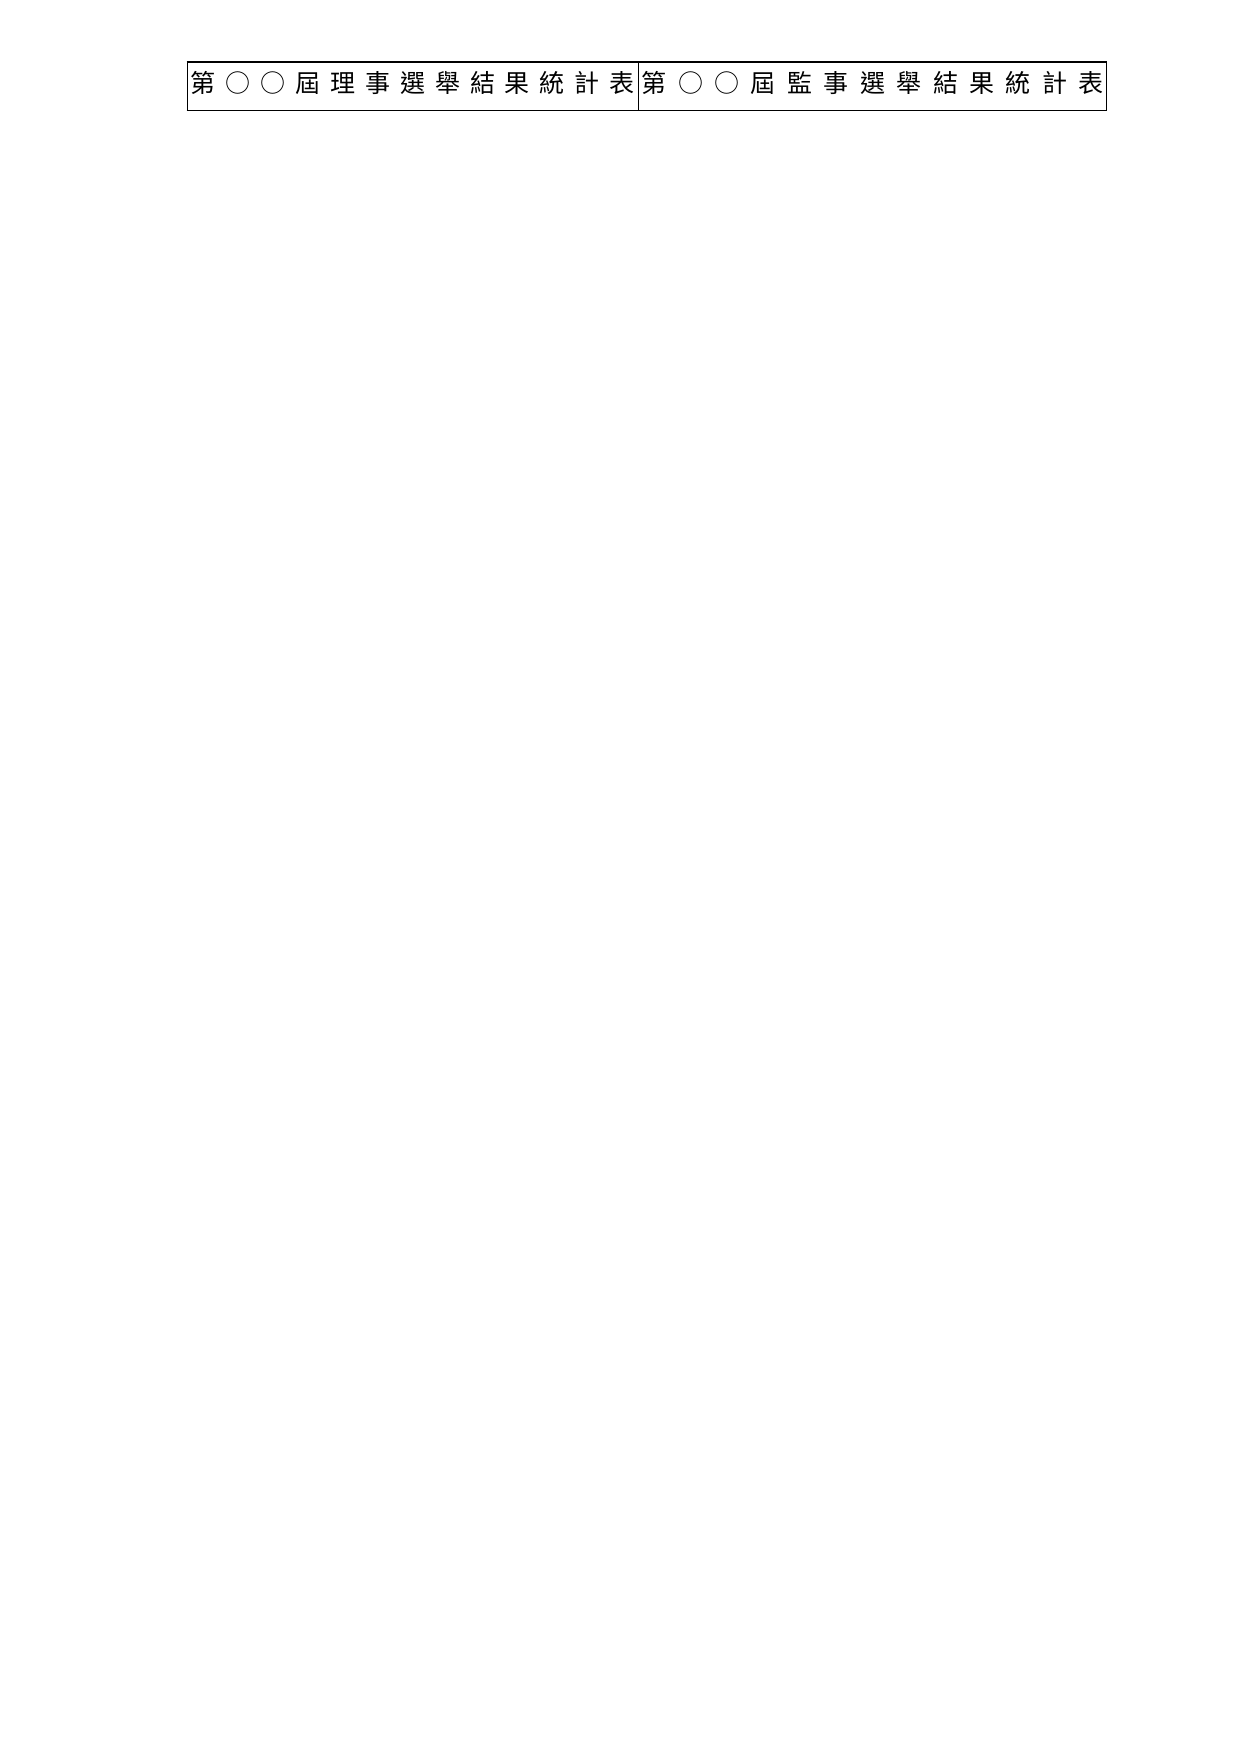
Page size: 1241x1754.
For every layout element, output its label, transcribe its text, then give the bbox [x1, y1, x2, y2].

table_header 第○○屆監事選舉結果統計表 [639, 63, 1106, 110]
table_header 第○○屆理事選舉結果統計表 [188, 63, 638, 110]
